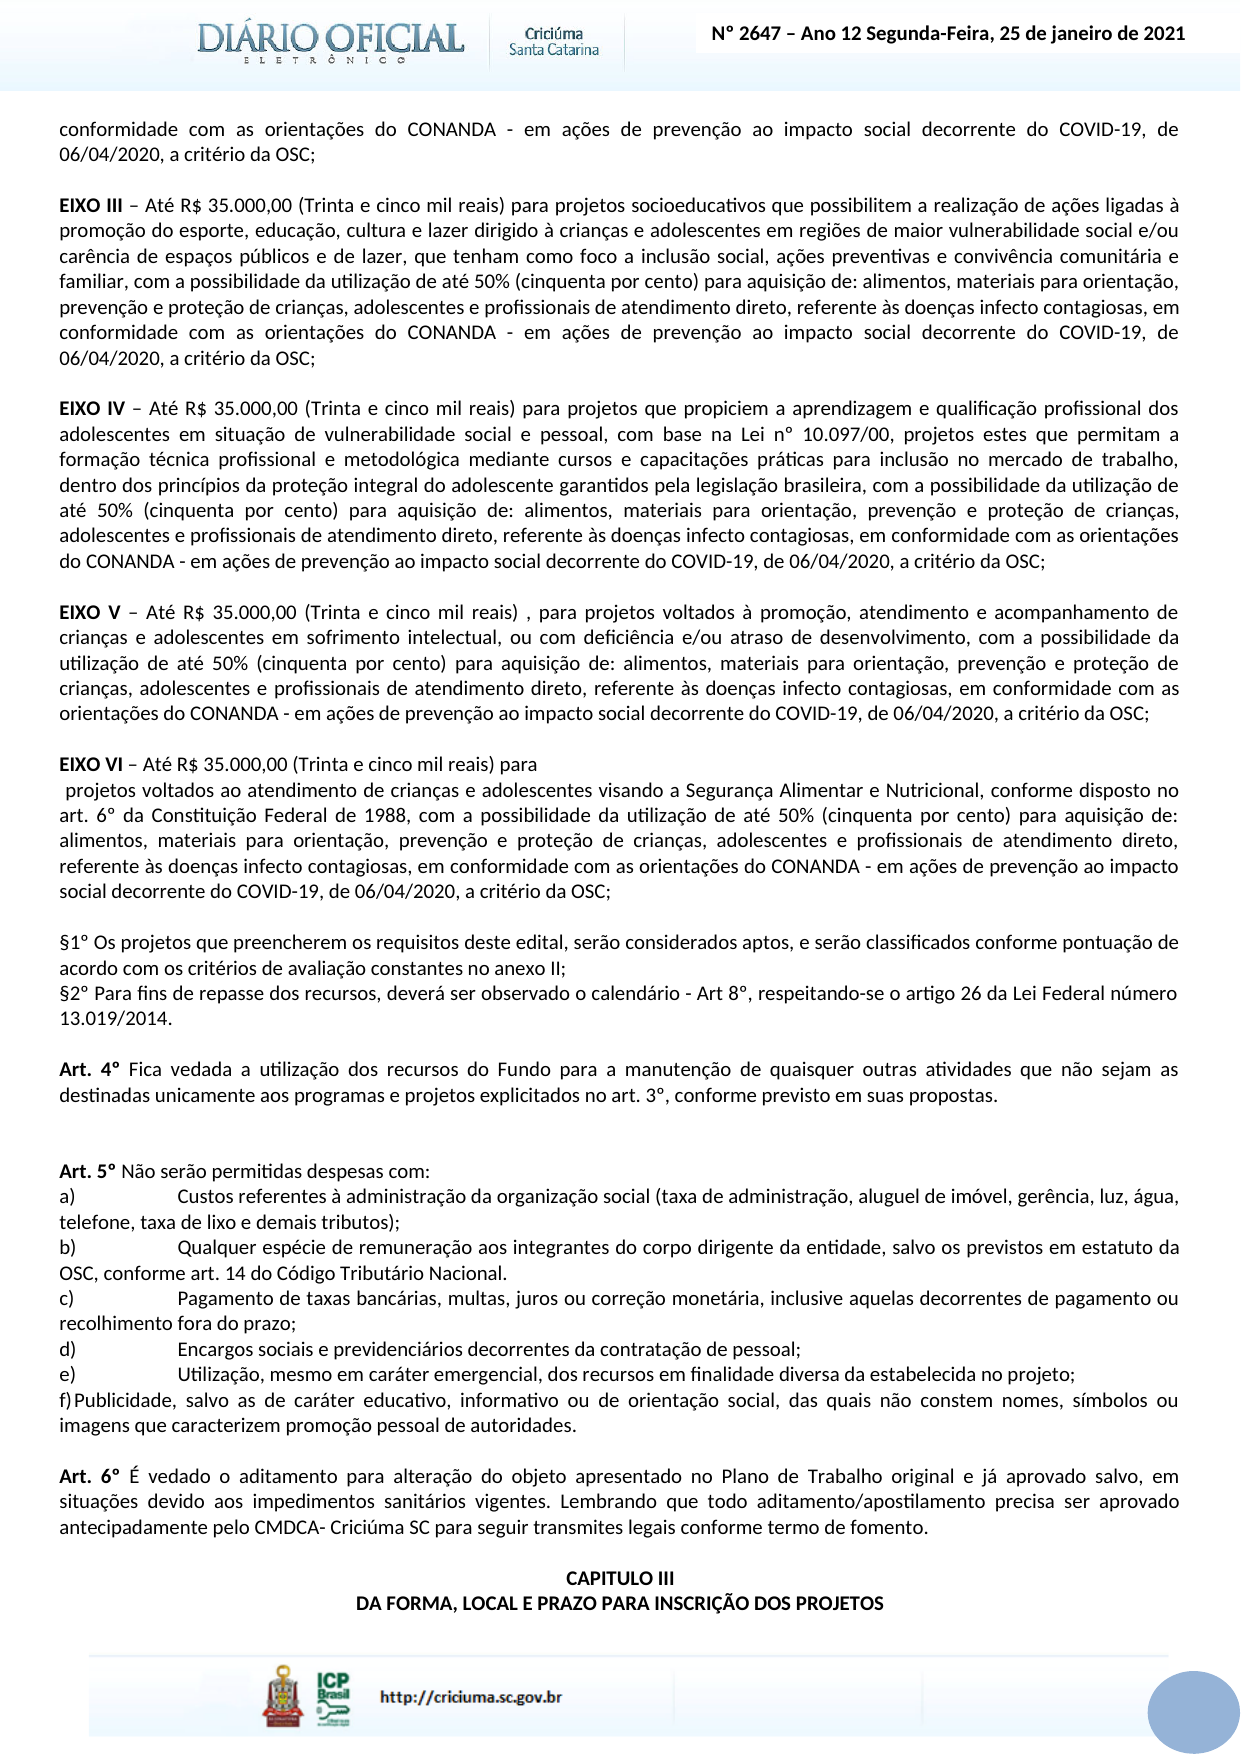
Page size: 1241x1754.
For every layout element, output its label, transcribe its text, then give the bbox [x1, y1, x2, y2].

text projetos voltados ao atendimento de crianças e adolescentes visando a Segurança Alimentar e Nutricional, conforme disposto no art. 6º da Constituição Federal de 1988, com a possibilidade da utilização de até 50% (cinquenta por cento) para aquisição de: alimentos, materiais para orientação, prevenção e proteção de crianças, adolescentes e profissionais de atendimento direto, referente às doenças infecto contagiosas, em conformidade com as orientações do CONANDA - em ações de prevenção ao impacto social decorrente do COVID-19, de 06/04/2020, a critério da OSC; [59, 777, 1181, 904]
text c) Pagamento de taxas bancárias, multas, juros ou correção monetária, inclusive aquelas decorrentes de pagamento ou recolhimento fora do prazo; [59, 1285, 1181, 1336]
text e) Utilização, mesmo em caráter emergencial, dos recursos em finalidade diversa da estabelecida no projeto; [59, 1361, 1181, 1387]
text b) Qualquer espécie de remuneração aos integrantes do corpo dirigente da entidade, salvo os previstos em estatuto da OSC, conforme art. 14 do Código Tributário Nacional. [59, 1234, 1181, 1285]
text CAPITULO III [59, 1565, 1181, 1590]
text EIXO VI – Até R$ 35.000,00 (Trinta e cinco mil reais) para [59, 751, 1181, 777]
text §1º Os projetos que preencherem os requisitos deste edital, serão considerados aptos, e serão classificados conforme pontuação de acordo com os critérios de avaliação constantes no anexo II; [59, 929, 1181, 980]
text Art. 6º É vedado o aditamento para alteração do objeto apresentado no Plano de Trabalho original e já aprovado salvo, em situações devido aos impedimentos sanitários vigentes. Lembrando que todo aditamento/apostilamento precisa ser aprovado antecipadamente pelo CMDCA- Criciúma SC para seguir transmites legais conforme termo de fomento. [59, 1463, 1181, 1539]
text Art. 4º Fica vedada a utilização dos recursos do Fundo para a manutenção de quaisquer outras atividades que não sejam as destinadas unicamente aos programas e projetos explicitados no art. 3º, conforme previsto em suas propostas. [59, 1056, 1181, 1107]
text EIXO III – Até R$ 35.000,00 (Trinta e cinco mil reais) para projetos socioeducativos que possibilitem a realização de ações ligadas à promoção do esporte, educação, cultura e lazer dirigido à crianças e adolescentes em regiões de maior vulnerabilidade social e/ou carência de espaços públicos e de lazer, que tenham como foco a inclusão social, ações preventivas e convivência comunitária e familiar, com a possibilidade da utilização de até 50% (cinquenta por cento) para aquisição de: alimentos, materiais para orientação, prevenção e proteção de crianças, adolescentes e profissionais de atendimento direto, referente às doenças infecto contagiosas, em conformidade com as orientações do CONANDA - em ações de prevenção ao impacto social decorrente do COVID-19, de 06/04/2020, a critério da OSC; [59, 192, 1181, 370]
text EIXO IV – Até R$ 35.000,00 (Trinta e cinco mil reais) para projetos que propiciem a aprendizagem e qualificação profissional dos adolescentes em situação de vulnerabilidade social e pessoal, com base na Lei nº 10.097/00, projetos estes que permitam a formação técnica profissional e metodológica mediante cursos e capacitações práticas para inclusão no mercado de trabalho, dentro dos princípios da proteção integral do adolescente garantidos pela legislação brasileira, com a possibilidade da utilização de até 50% (cinquenta por cento) para aquisição de: alimentos, materiais para orientação, prevenção e proteção de crianças, adolescentes e profissionais de atendimento direto, referente às doenças infecto contagiosas, em conformidade com as orientações do CONANDA - em ações de prevenção ao impacto social decorrente do COVID-19, de 06/04/2020, a critério da OSC; [59, 396, 1181, 573]
text §2º Para fins de repasse dos recursos, deverá ser observado o calendário - Art 8º, respeitando-se o artigo 26 da Lei Federal número 13.019/2014. [59, 980, 1181, 1031]
text f) Publicidade, salvo as de caráter educativo, informativo ou de orientação social, das quais não constem nomes, símbolos ou imagens que caracterizem promoção pessoal de autoridades. [59, 1387, 1181, 1438]
text DA FORMA, LOCAL E PRAZO PARA INSCRIÇÃO DOS PROJETOS [59, 1590, 1181, 1616]
text EIXO V – Até R$ 35.000,00 (Trinta e cinco mil reais) , para projetos voltados à promoção, atendimento e acompanhamento de crianças e adolescentes em sofrimento intelectual, ou com deficiência e/ou atraso de desenvolvimento, com a possibilidade da utilização de até 50% (cinquenta por cento) para aquisição de: alimentos, materiais para orientação, prevenção e proteção de crianças, adolescentes e profissionais de atendimento direto, referente às doenças infecto contagiosas, em conformidade com as orientações do CONANDA - em ações de prevenção ao impacto social decorrente do COVID-19, de 06/04/2020, a critério da OSC; [59, 599, 1181, 726]
text d) Encargos sociais e previdenciários decorrentes da contratação de pessoal; [59, 1336, 1181, 1361]
text conformidade com as orientações do CONANDA - em ações de prevenção ao impacto social decorrente do COVID-19, de 06/04/2020, a critério da OSC; [59, 116, 1181, 167]
text Art. 5º Não serão permitidas despesas com: [59, 1158, 1181, 1183]
text a) Custos referentes à administração da organização social (taxa de administração, aluguel de imóvel, gerência, luz, água, telefone, taxa de lixo e demais tributos); [59, 1183, 1181, 1234]
